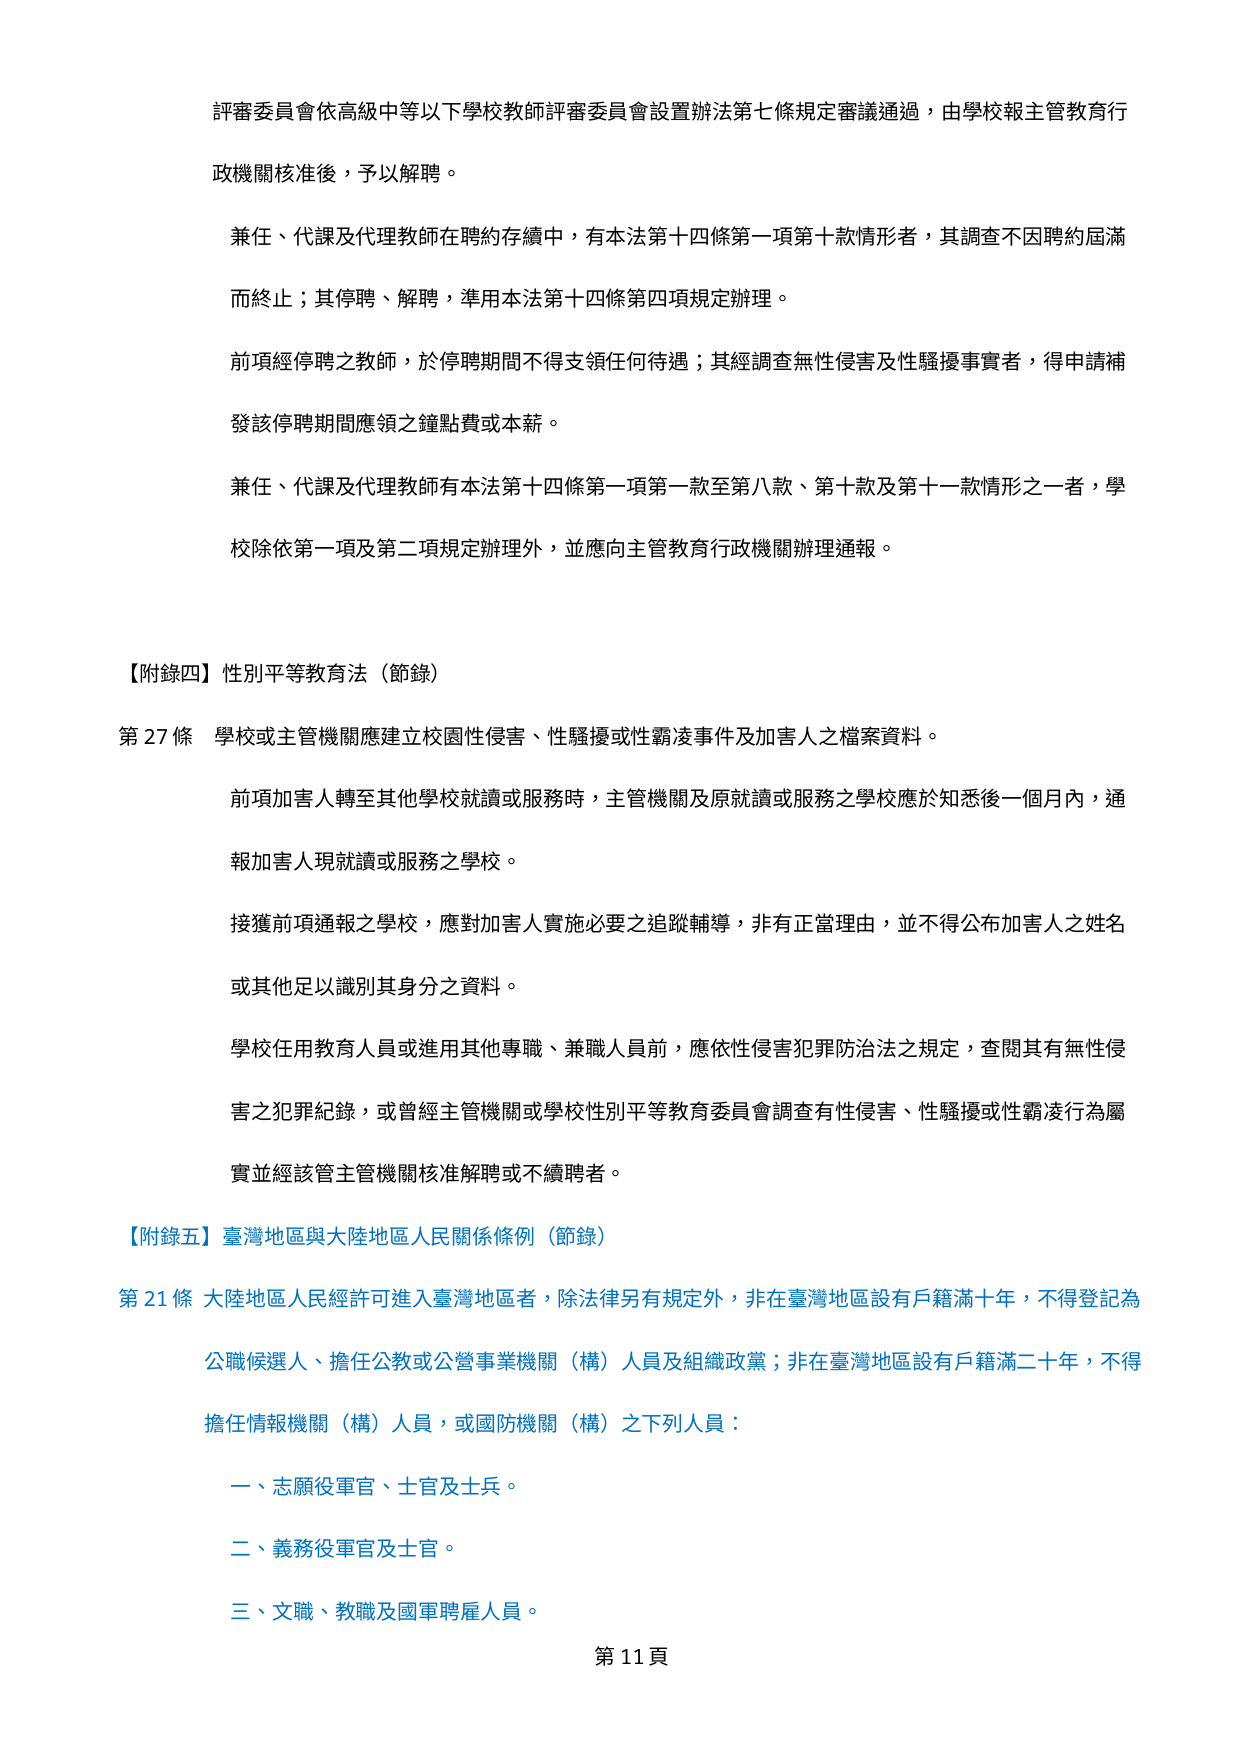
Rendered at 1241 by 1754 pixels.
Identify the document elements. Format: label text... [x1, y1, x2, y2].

text 前項加害人轉至其他學校就讀或服務時，主管機關及原就讀或服務之學校應於知悉後一個月內，通報加害人現就讀或服務之學校。 [231, 756, 1146, 881]
text 第27條 學校或主管機關應建立校園性侵害、性騷擾或性霸凌事件及加害人之檔案資料。 [118, 693, 1146, 756]
text 兼任、代課及代理教師有本法第十四條第一項第一款至第八款、第十款及第十一款情形之一者，學校除依第一項及第二項規定辦理外，並應向主管教育行政機關辦理通報。 [231, 443, 1146, 568]
text 兼任、代課及代理教師在聘約存續中，有本法第十四條第一項第十款情形者，其調查不因聘約屆滿而終止；其停聘、解聘，準用本法第十四條第四項規定辦理。 [231, 193, 1146, 318]
text 接獲前項通報之學校，應對加害人實施必要之追蹤輔導，非有正當理由，並不得公布加害人之姓名或其他足以識別其身分之資料。 [231, 881, 1146, 1006]
text 前項經停聘之教師，於停聘期間不得支領任何待遇；其經調查無性侵害及性騷擾事實者，得申請補發該停聘期間應領之鐘點費或本薪。 [231, 318, 1146, 443]
text 第21條 大陸地區人民經許可進入臺灣地區者，除法律另有規定外，非在臺灣地區設有戶籍滿十年，不得登記為公職候選人、擔任公教或公營事業機關（構）人員及組織政黨；非在臺灣地區設有戶籍滿二十年，不得擔任情報機關（構）人員，或國防機關（構）之下列人員： [118, 1256, 1146, 1443]
text 三、文職、教職及國軍聘雇人員。 [231, 1568, 1146, 1631]
text 【附錄四】性別平等教育法（節錄） [118, 631, 1146, 693]
text 一、志願役軍官、士官及士兵。 [231, 1443, 1146, 1506]
text 二、義務役軍官及士官。 [231, 1506, 1146, 1568]
text 學校任用教育人員或進用其他專職、兼職人員前，應依性侵害犯罪防治法之規定，查閱其有無性侵害之犯罪紀錄，或曾經主管機關或學校性別平等教育委員會調查有性侵害、性騷擾或性霸凌行為屬實並經該管主管機關核准解聘或不續聘者。 [231, 1006, 1146, 1193]
text 【附錄五】臺灣地區與大陸地區人民關係條例（節錄） [118, 1193, 1146, 1256]
text 評審委員會依高級中等以下學校教師評審委員會設置辦法第七條規定審議通過，由學校報主管教育行政機關核准後，予以解聘。 [118, 68, 1146, 193]
